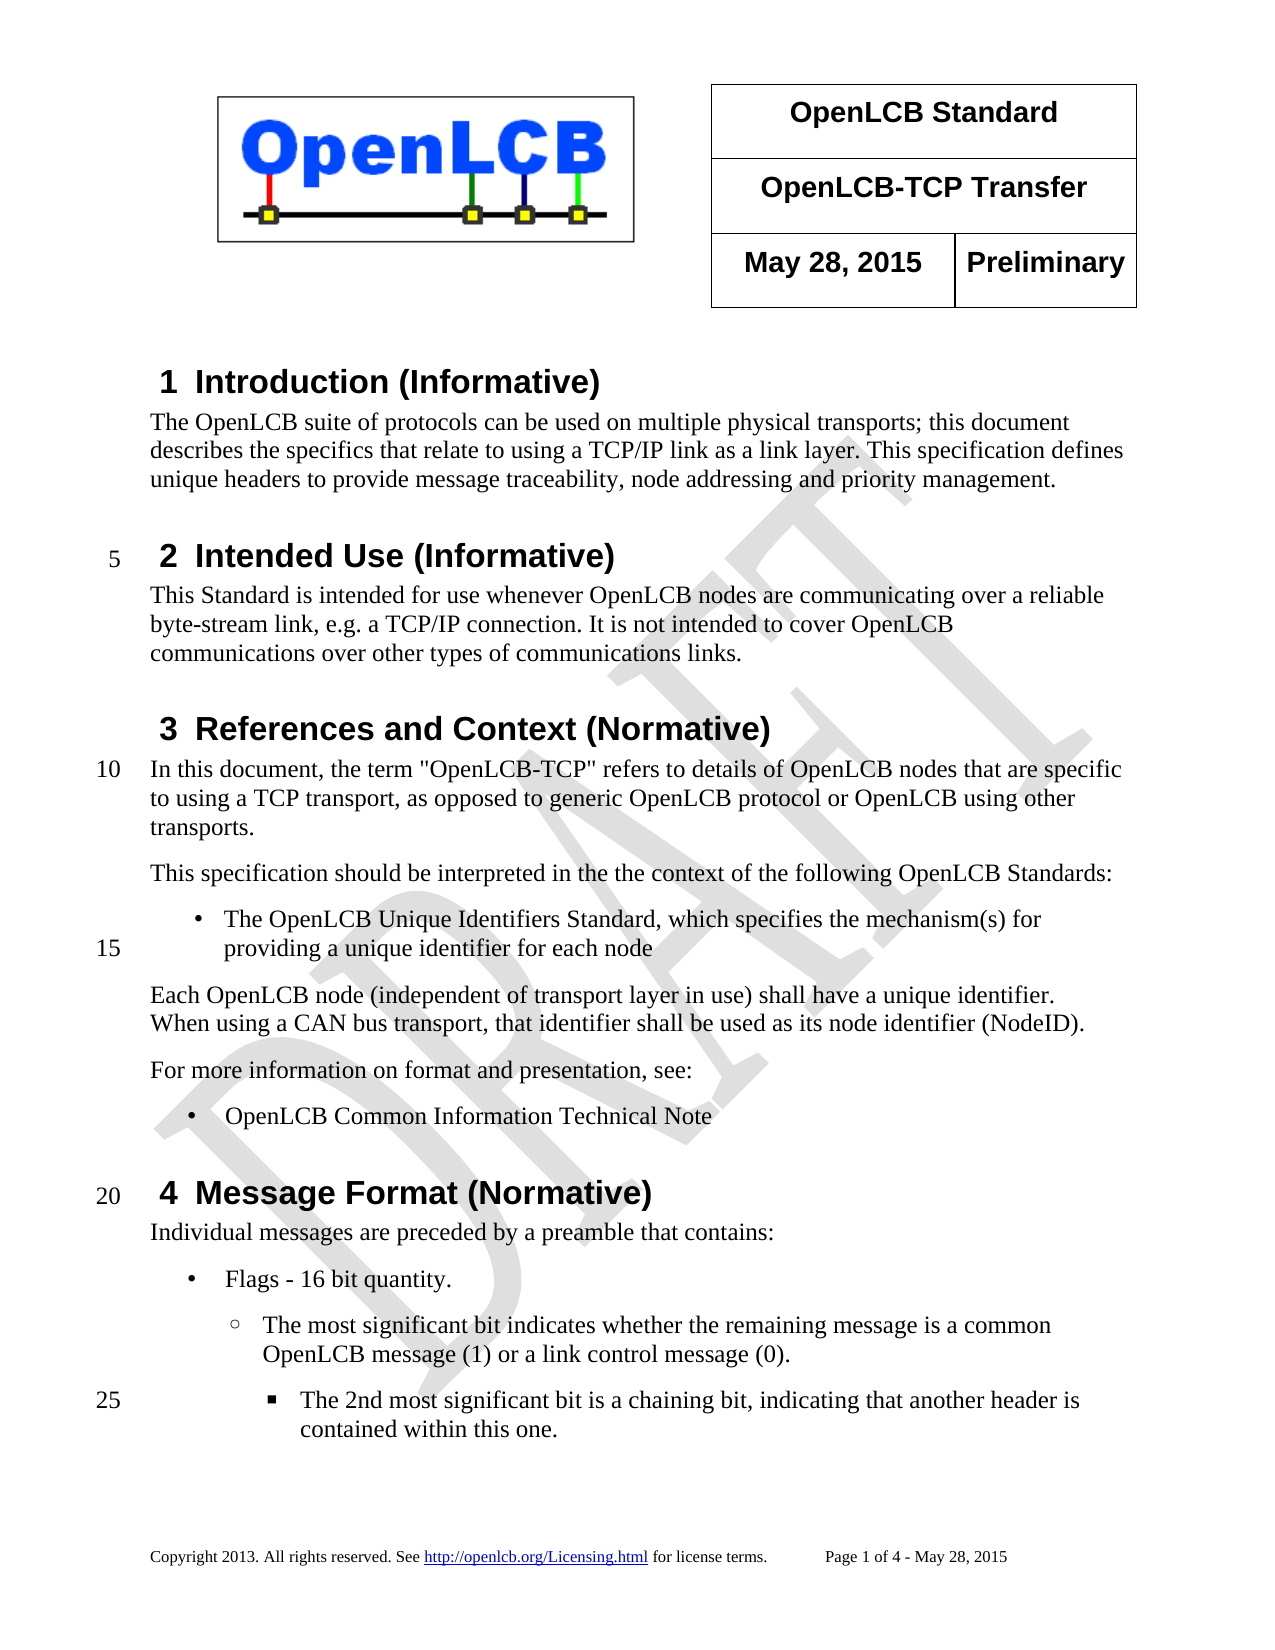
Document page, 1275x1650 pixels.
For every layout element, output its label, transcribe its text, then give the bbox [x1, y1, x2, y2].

list OpenLCB Common Information Technical Note [406, 1101, 499, 1130]
list OpenLCB Common Information Technical Note [514, 1101, 653, 1130]
text Each OpenLCB node (independent of transport layer in use) shall have a unique identifier. When using a CAN bus transport, that identifier shall be used as its node identifier (NodeID). [393, 980, 515, 1037]
subtitle Message Format (Normative) [276, 1173, 463, 1211]
list The OpenLCB Unique Identifiers Standard, which specifies the mechanism(s) for providing a unique identifier for each node [622, 904, 698, 949]
text For more information on format and presentation, see: [238, 1071, 325, 1084]
list Flags - 16 bit quantity. [367, 1264, 494, 1293]
subtitle References and Context (Normative) [719, 709, 819, 748]
picture [216, 95, 636, 244]
text This specification should be interpreted in the the context of the following OpenLCB Standards: [590, 858, 679, 887]
text Individual messages are preceded by a preamble that contains: [587, 1217, 1125, 1246]
text Each OpenLCB node (independent of transport layer in use) shall have a unique identifier. When using a CAN bus transport, that identifier shall be used as its node identifier (NodeID). [150, 980, 406, 1037]
subtitle Message Format (Normative) [475, 1173, 580, 1211]
text In this document, the term "OpenLCB-TCP" refers to details of OpenLCB nodes that are specific to using a TCP transport, as opposed to generic OpenLCB protocol or OpenLCB using other transports. [539, 754, 806, 840]
text This specification should be interpreted in the the context of the following OpenLCB Standards: [692, 858, 853, 887]
list OpenLCB Common Information Technical Note [703, 1101, 1125, 1130]
subtitle Message Format (Normative) [586, 1173, 1125, 1211]
text The OpenLCB suite of protocols can be used on multiple physical transports; this document describes the specifics that relate to using a TCP/IP link as a link layer. This specification defines unique headers to provide message traceability, node addressing and priority management. [150, 407, 1125, 493]
list The OpenLCB Unique Identifiers Standard, which specifies the mechanism(s) for providing a unique identifier for each node [368, 921, 478, 962]
text This specification should be interpreted in the the context of the following OpenLCB Standards: [868, 858, 1125, 887]
list The most significant bit indicates whether the remaining message is a common OpenLCB message (1) or a link control message (0). [225, 1310, 427, 1368]
list The OpenLCB Unique Identifiers Standard, which specifies the mechanism(s) for providing a unique identifier for each node [760, 904, 1125, 962]
text Individual messages are preceded by a preamble that contains: [504, 1217, 583, 1246]
text Each OpenLCB node (independent of transport layer in use) shall have a unique identifier. When using a CAN bus transport, that identifier shall be used as its node identifier (NodeID). [675, 980, 1125, 1037]
text Each OpenLCB node (independent of transport layer in use) shall have a unique identifier. When using a CAN bus transport, that identifier shall be used as its node identifier (NodeID). [530, 980, 693, 1037]
subtitle Message Format (Normative) [150, 1173, 270, 1211]
text This Standard is intended for use whenever OpenLCB nodes are communicating over a reliable byte-stream link, e.g. a TCP/IP connection. It is not intended to cover OpenLCB communications over other types of communications links. [669, 580, 934, 667]
text For more information on format and presentation, see: [344, 1055, 453, 1084]
text This Standard is intended for use whenever OpenLCB nodes are communicating over a reliable byte-stream link, e.g. a TCP/IP connection. It is not intended to cover OpenLCB communications over other types of communications links. [891, 580, 1125, 667]
subtitle Intended Use (Informative) [150, 536, 745, 574]
list The OpenLCB Unique Identifiers Standard, which specifies the mechanism(s) for providing a unique identifier for each node [459, 904, 642, 962]
list The OpenLCB Unique Identifiers Standard, which specifies the mechanism(s) for providing a unique identifier for each node [680, 918, 786, 962]
text In this document, the term "OpenLCB-TCP" refers to details of OpenLCB nodes that are specific to using a TCP transport, as opposed to generic OpenLCB protocol or OpenLCB using other transports. [150, 754, 557, 840]
list Flags - 16 bit quantity. [187, 1264, 352, 1293]
subtitle Introduction (Informative) [150, 362, 1125, 401]
text In this document, the term "OpenLCB-TCP" refers to details of OpenLCB nodes that are specific to using a TCP transport, as opposed to generic OpenLCB protocol or OpenLCB using other transports. [798, 754, 1125, 840]
subtitle References and Context (Normative) [150, 709, 714, 748]
text For more information on format and presentation, see: [150, 1055, 227, 1084]
subtitle [757, 536, 841, 574]
text This Standard is intended for use whenever OpenLCB nodes are communicating over a reliable byte-stream link, e.g. a TCP/IP connection. It is not intended to cover OpenLCB communications over other types of communications links. [150, 580, 701, 667]
text Individual messages are preceded by a preamble that contains: [320, 1217, 484, 1246]
list OpenLCB Common Information Technical Note [212, 1101, 389, 1130]
text For more information on format and presentation, see: [750, 1055, 1125, 1084]
text For more information on format and presentation, see: [576, 1055, 721, 1084]
text This specification should be interpreted in the the context of the following OpenLCB Standards: [150, 858, 590, 887]
subtitle References and Context (Normative) [1020, 709, 1125, 748]
subtitle References and Context (Normative) [821, 709, 1015, 748]
list The OpenLCB Unique Identifiers Standard, which specifies the mechanism(s) for providing a unique identifier for each node [194, 904, 378, 962]
list Flags - 16 bit quantity. [521, 1264, 1125, 1293]
text Individual messages are preceded by a preamble that contains: [150, 1217, 305, 1246]
list The 2nd most significant bit is a chaining bit, indicating that another header is contained within this one. [262, 1386, 1125, 1443]
list The most significant bit indicates whether the remaining message is a common OpenLCB message (1) or a link control message (0). [466, 1310, 1125, 1368]
subtitle [847, 536, 1125, 574]
